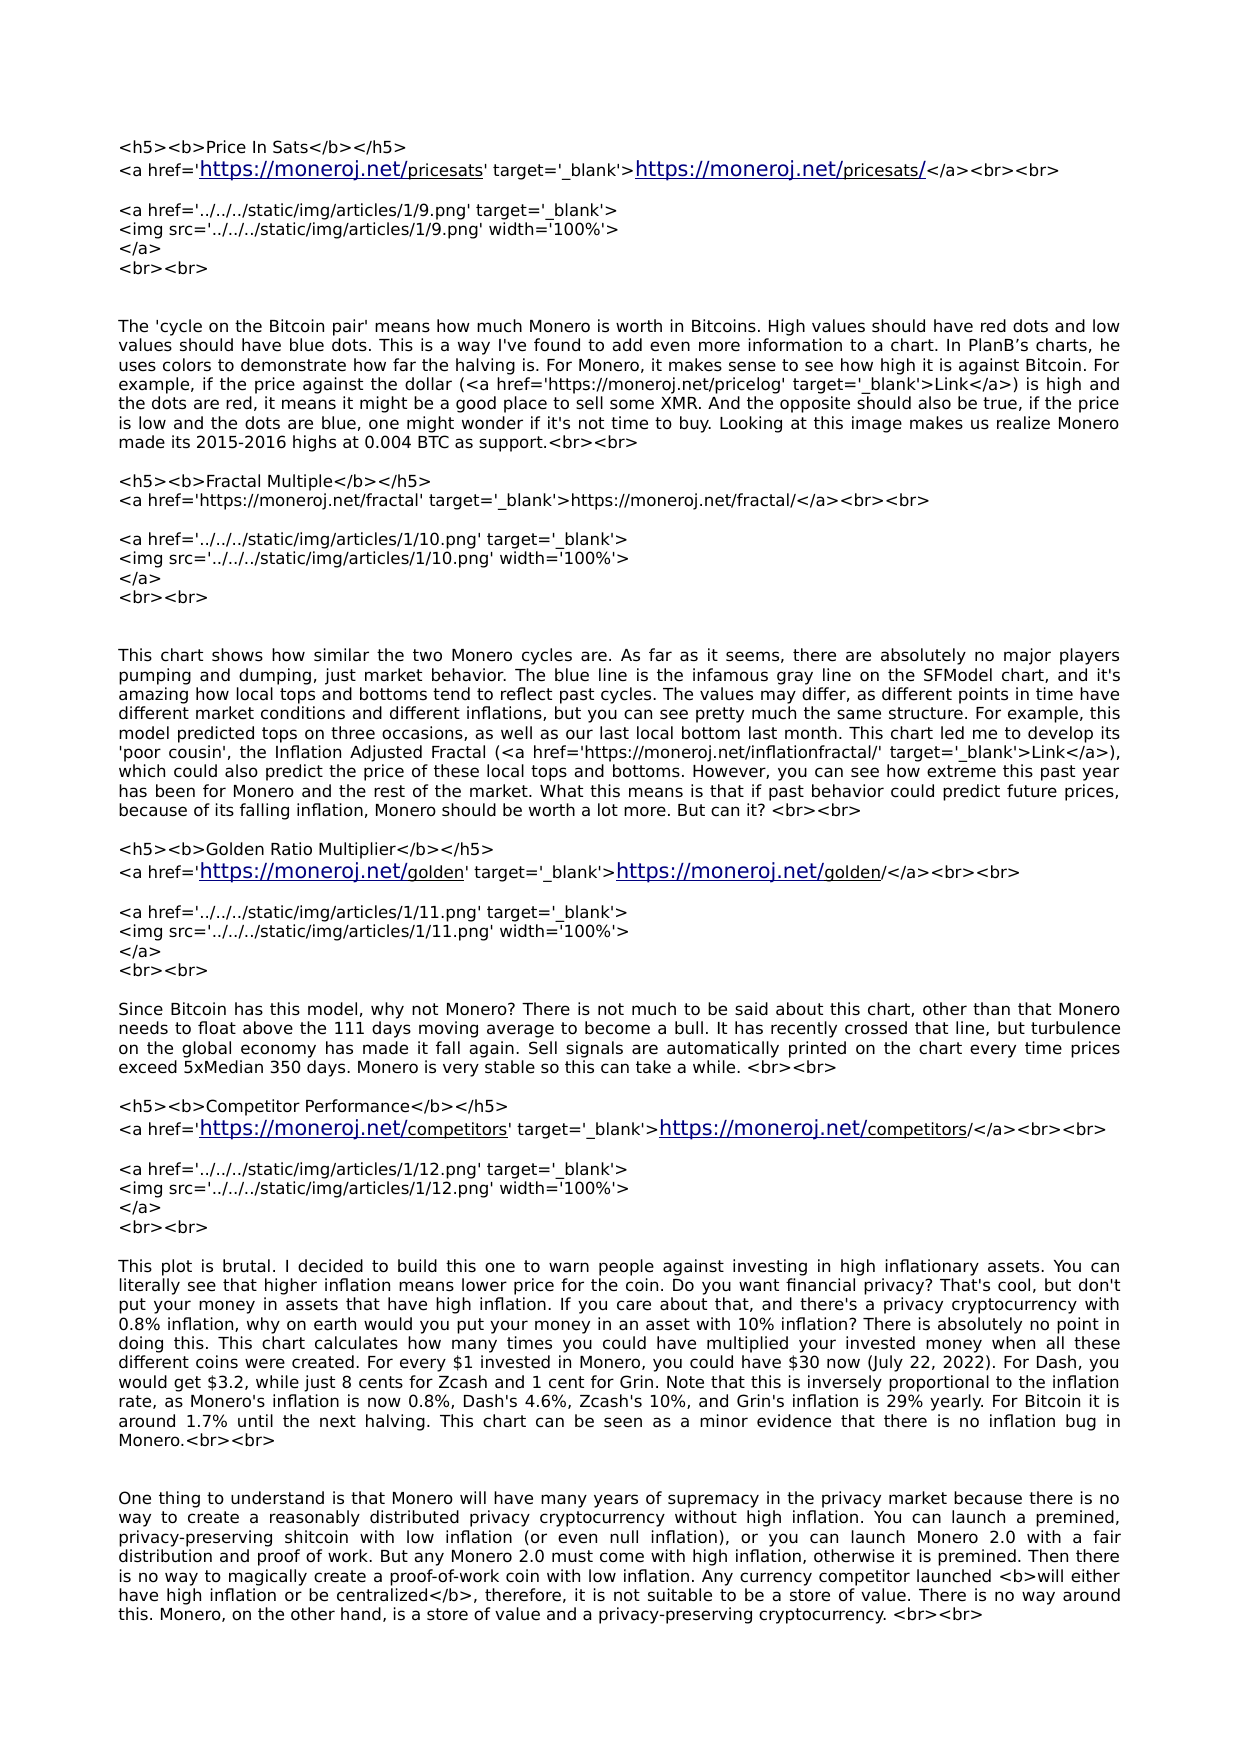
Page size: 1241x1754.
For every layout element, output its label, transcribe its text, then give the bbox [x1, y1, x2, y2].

text <br><br> [118, 588, 1122, 607]
text This chart shows how similar the two Monero cycles are. As far as it seems, there are absolutely no major players pumping and dumping, just market behavior. The blue line is the infamous gray line on the SFModel chart, and it's amazing how local tops and bottoms tend to reflect past cycles. The values may differ, as different points in time have different market conditions and different inflations, but you can see pretty much the same structure. For example, this model predicted tops on three occasions, as well as our last local bottom last month. This chart led me to develop its 'poor cousin', the Inflation Adjusted Fractal (<a href='https://moneroj.net/inflationfractal/' target='_blank'>Link</a>), which could also predict the price of these local tops and bottoms. However, you can see how extreme this past year has been for Monero and the rest of the market. What this means is that if past behavior could predict future prices, because of its falling inflation, Monero should be worth a lot more. But can it? <br><br> [118, 646, 1122, 821]
text <a href='../../../static/img/articles/1/10.png' target='_blank'> [118, 530, 1122, 549]
text This plot is brutal. I decided to build this one to warn people against investing in high inflationary assets. You can literally see that higher inflation means lower price for the coin. Do you want financial privacy? That's cool, but don't put your money in assets that have high inflation. If you care about that, and there's a privacy cryptocurrency with 0.8% inflation, why on earth would you put your money in an asset with 10% inflation? There is absolutely no point in doing this. This chart calculates how many times you could have multiplied your invested money when all these different coins were created. For every $1 invested in Monero, you could have $30 now (July 22, 2022). For Dash, you would get $3.2, while just 8 cents for Zcash and 1 cent for Grin. Note that this is inversely proportional to the inflation rate, as Monero's inflation is now 0.8%, Dash's 4.6%, Zcash's 10%, and Grin's inflation is 29% yearly. For Bitcoin it is around 1.7% until the next halving. This chart can be seen as a minor evidence that there is no inflation bug in Monero.<br><br> [118, 1257, 1122, 1450]
text </a> [118, 239, 1122, 259]
text <a href='../../../static/img/articles/1/9.png' target='_blank'> [118, 201, 1122, 220]
text <img src='../../../static/img/articles/1/10.png' width='100%'> [118, 549, 1122, 569]
text <br><br> [118, 1218, 1122, 1237]
text <h5><b>Price In Sats</b></h5> [118, 137, 1122, 157]
text <a href='https://moneroj.net/competitors' target='_blank'>https://moneroj.net/competitors/</a><br><br> [118, 1116, 1122, 1140]
text <h5><b>Golden Ratio Multiplier</b></h5> [118, 840, 1122, 859]
text <br><br> [118, 259, 1122, 278]
text <a href='https://moneroj.net/golden' target='_blank'>https://moneroj.net/golden/</a><br><br> [118, 859, 1122, 883]
text Since Bitcoin has this model, why not Monero? There is not much to be said about this chart, other than that Monero needs to float above the 111 days moving average to become a bull. It has recently crossed that line, but turbulence on the global economy has made it fall again. Sell signals are automatically printed on the chart every time prices exceed 5xMedian 350 days. Monero is very stable so this can take a while. <br><br> [118, 1000, 1122, 1077]
text One thing to understand is that Monero will have many years of supremacy in the privacy market because there is no way to create a reasonably distributed privacy cryptocurrency without high inflation. You can launch a premined, privacy-preserving shitcoin with low inflation (or even null inflation), or you can launch Monero 2.0 with a fair distribution and proof of work. But any Monero 2.0 must come with high inflation, otherwise it is premined. Then there is no way to magically create a proof-of-work coin with low inflation. Any currency competitor launched <b>will either have high inflation or be centralized</b>, therefore, it is not suitable to be a store of value. There is no way around this. Monero, on the other hand, is a store of value and a privacy-preserving cryptocurrency. <br><br> [118, 1489, 1122, 1625]
text <img src='../../../static/img/articles/1/12.png' width='100%'> [118, 1179, 1122, 1198]
text <img src='../../../static/img/articles/1/9.png' width='100%'> [118, 220, 1122, 239]
text <br><br> [118, 961, 1122, 980]
text <a href='../../../static/img/articles/1/12.png' target='_blank'> [118, 1160, 1122, 1179]
text The 'cycle on the Bitcoin pair' means how much Monero is worth in Bitcoins. High values should have red dots and low values should have blue dots. This is a way I've found to add even more information to a chart. In PlanB’s charts, he uses colors to demonstrate how far the halving is. For Monero, it makes sense to see how high it is against Bitcoin. For example, if the price against the dollar (<a href='https://moneroj.net/pricelog' target='_blank'>Link</a>) is high and the dots are red, it means it might be a good place to sell some XMR. And the opposite should also be true, if the price is low and the dots are blue, one might wonder if it's not time to buy. Looking at this image makes us realize Monero made its 2015-2016 highs at 0.004 BTC as support.<br><br> [118, 317, 1122, 452]
text <h5><b>Competitor Performance</b></h5> [118, 1097, 1122, 1116]
text <a href='../../../static/img/articles/1/11.png' target='_blank'> [118, 903, 1122, 922]
text <h5><b>Fractal Multiple</b></h5> [118, 472, 1122, 491]
text </a> [118, 942, 1122, 961]
text </a> [118, 569, 1122, 588]
text <img src='../../../static/img/articles/1/11.png' width='100%'> [118, 922, 1122, 942]
text <a href='https://moneroj.net/pricesats' target='_blank'>https://moneroj.net/pricesats/</a><br><br> [118, 157, 1122, 181]
text </a> [118, 1198, 1122, 1218]
text <a href='https://moneroj.net/fractal' target='_blank'>https://moneroj.net/fractal/</a><br><br> [118, 491, 1122, 511]
